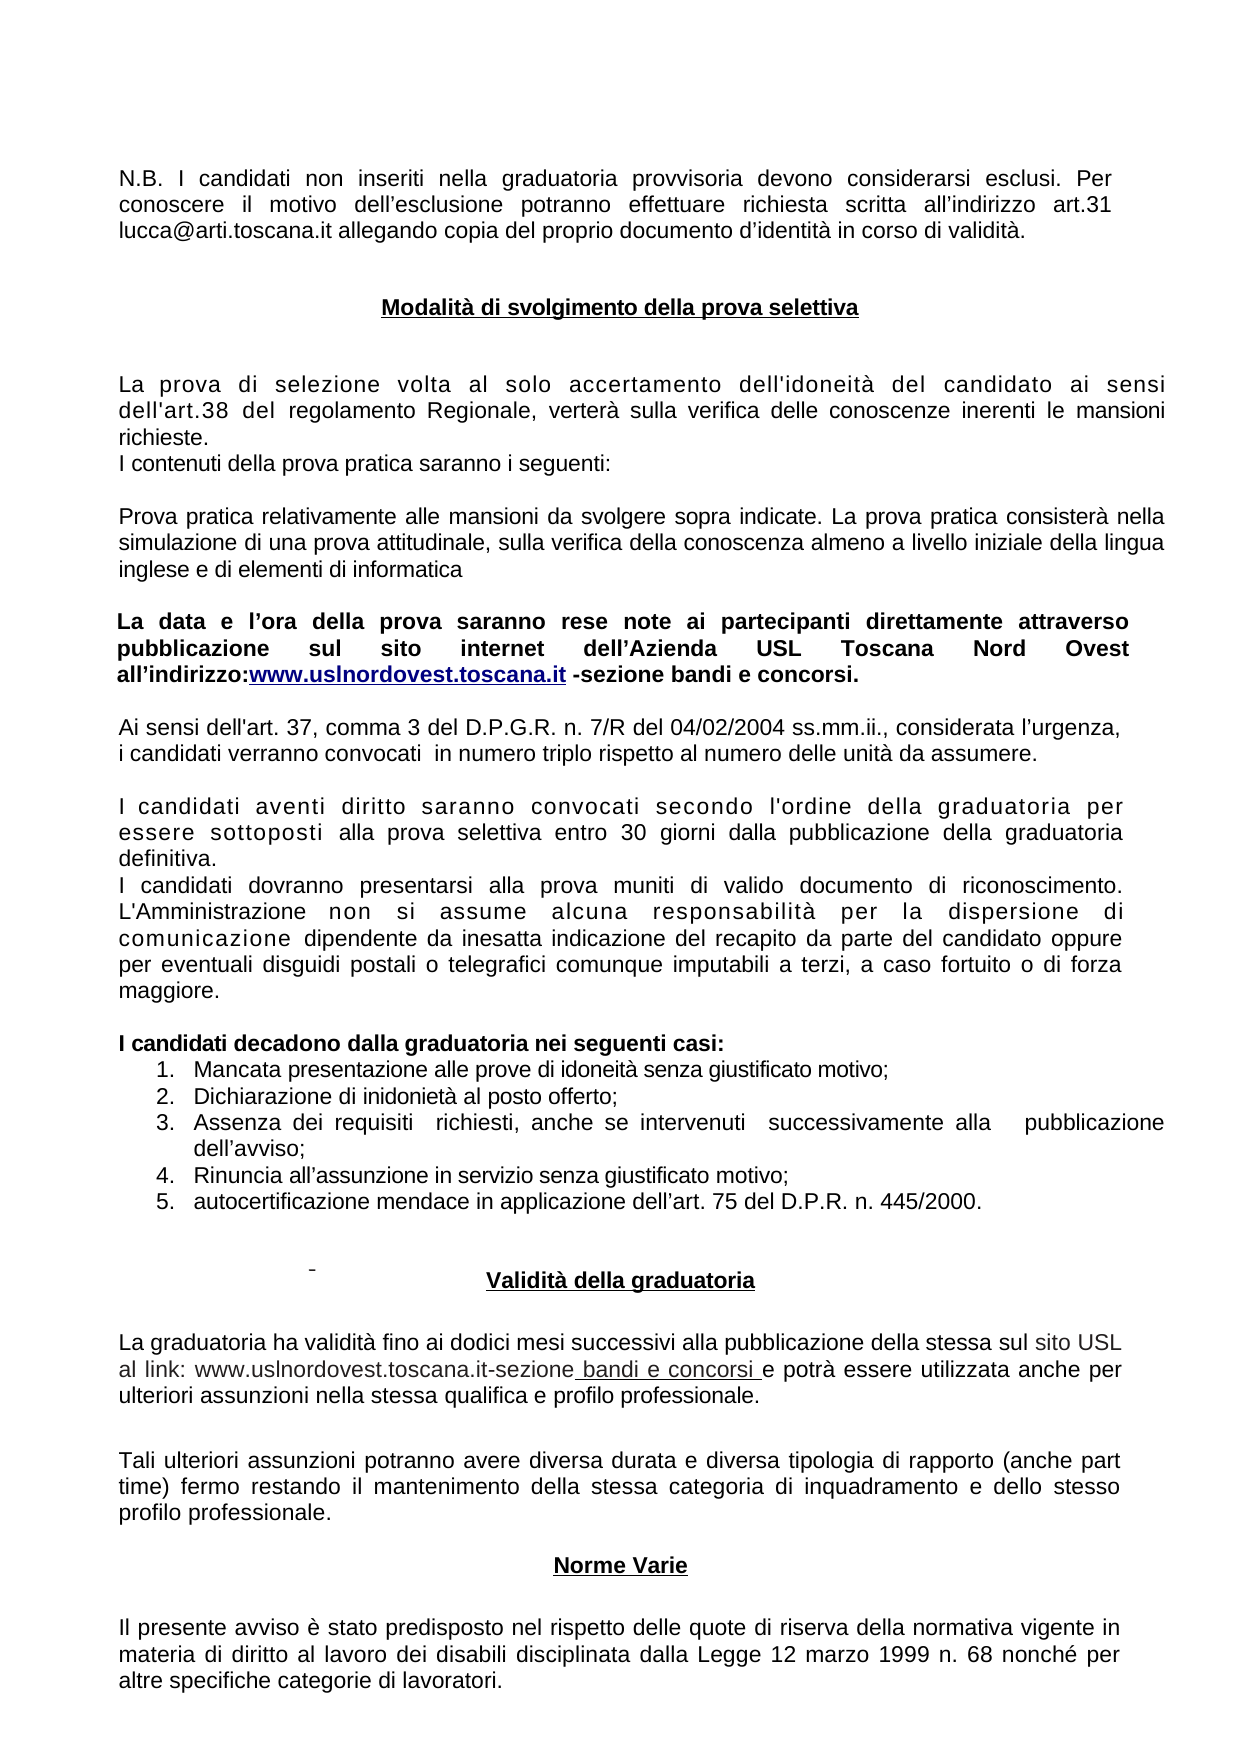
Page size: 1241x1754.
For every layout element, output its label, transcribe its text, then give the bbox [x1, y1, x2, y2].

list Rinuncia all’assunzione in servizio senza giustificato motivo; [156, 1162, 1165, 1188]
subtitle Validità della graduatoria [81, 1267, 1159, 1293]
subtitle Norme Varie [81, 1552, 1160, 1578]
text La prova di selezione volta al solo accertamento dell'idoneità del candidato ai sensi dell'art.38 del regolamento Regionale, verterà sulla verifica delle conoscenze inerenti le mansioni richieste. [118, 371, 1165, 450]
list Dichiarazione di inidonietà al posto offerto; [156, 1083, 1165, 1109]
text I candidati aventi diritto saranno convocati secondo l'ordine della graduatoria per essere sottoposti alla prova selettiva entro 30 giorni dalla pubblicazione della graduatoria definitiva. [118, 793, 1123, 872]
text Tali ulteriori assunzioni potranno avere diversa durata e diversa tipologia di rapporto (anche part time) fermo restando il mantenimento della stessa categoria di inquadramento e dello stesso profilo professionale. [118, 1447, 1122, 1526]
text La graduatoria ha validità fino ai dodici mesi successivi alla pubblicazione della stessa sul sito USL al link: www.uslnordovest.toscana.it-sezione bandi e concorsi e potrà essere utilizzata anche per ulteriori assunzioni nella stessa qualifica e profilo professionale. [118, 1329, 1122, 1408]
list Assenza dei requisiti richiesti, anche se intervenuti successivamente alla pubblicazione dell’avviso; [156, 1109, 1165, 1162]
subtitle Modalità di svolgimento della prova selettiva [381, 294, 1165, 321]
subtitle I candidati decadono dalla graduatoria nei seguenti casi: [118, 1030, 1165, 1056]
text La data e l’ora della prova saranno rese note ai partecipanti direttamente attraverso pubblicazione sul sito internet dell’Azienda USL Toscana Nord Ovest all’indirizzo:www.uslnordovest.toscana.it -sezione bandi e concorsi. [117, 608, 1130, 687]
text Prova pratica relativamente alle mansioni da svolgere sopra indicate. La prova pratica consisterà nella simulazione di una prova attitudinale, sulla verifica della conoscenza almeno a livello iniziale della lingua inglese e di elementi di informatica [118, 503, 1165, 582]
list autocertificazione mendace in applicazione dell’art. 75 del D.P.R. n. 445/2000. [156, 1188, 1165, 1214]
text I contenuti della prova pratica saranno i seguenti: [118, 450, 1165, 476]
text Ai sensi dell'art. 37, comma 3 del D.P.G.R. n. 7/R del 04/02/2004 ss.mm.ii., considerata l’urgenza, i candidati verranno convocati in numero triplo rispetto al numero delle unità da assumere. [118, 714, 1121, 766]
text I candidati dovranno presentarsi alla prova muniti di valido documento di riconoscimento. L'Amministrazione non si assume alcuna responsabilità per la dispersione di comunicazione dipendente da inesatta indicazione del recapito da parte del candidato oppure per eventuali disguidi postali o telegrafici comunque imputabili a terzi, a caso fortuito o di forza maggiore. [118, 872, 1123, 1003]
text Il presente avviso è stato predisposto nel rispetto delle quote di riserva della normativa vigente in materia di diritto al lavoro dei disabili disciplinata dalla Legge 12 marzo 1999 n. 68 nonché per altre specifiche categorie di lavoratori. [118, 1614, 1122, 1693]
text N.B. I candidati non inseriti nella graduatoria provvisoria devono considerarsi esclusi. Per conoscere il motivo dell’esclusione potranno effettuare richiesta scritta all’indirizzo art.31 lucca@arti.toscana.it allegando copia del proprio documento d’identità in corso di validità. [119, 164, 1112, 244]
list Mancata presentazione alle prove di idoneità senza giustificato motivo; [156, 1056, 1165, 1083]
